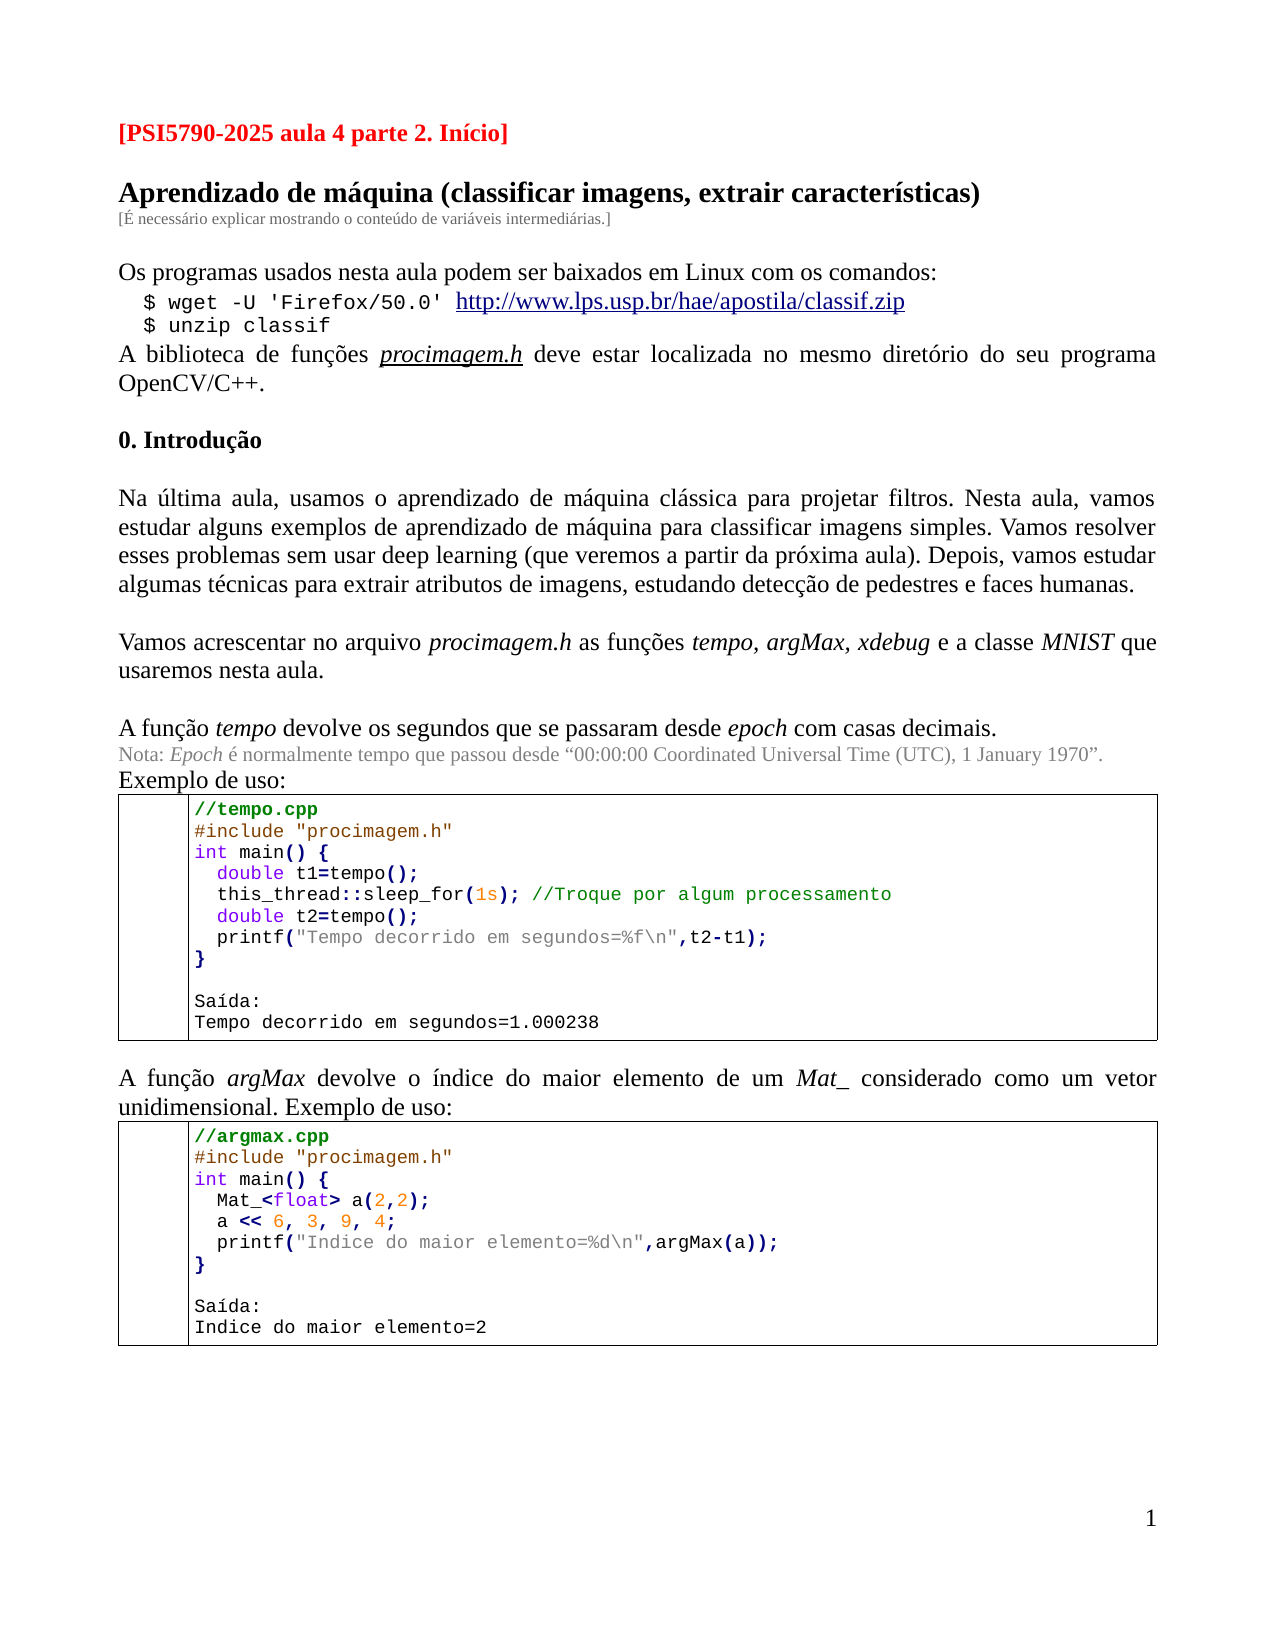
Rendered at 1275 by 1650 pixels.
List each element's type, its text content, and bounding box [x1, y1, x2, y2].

table_header [119, 795, 188, 1040]
text 0. Introdução [118, 425, 1157, 454]
text [PSI5790-2025 aula 4 parte 2. Início] [118, 118, 1157, 147]
text $ unzip classif [118, 315, 1157, 339]
text Nota: Epoch é normalmente tempo que passou desde “00:00:00 Coordinated Universal Time (UTC), 1 January 1970”. [118, 742, 1157, 766]
text Os programas usados nesta aula podem ser baixados em Linux com os comandos: [118, 257, 1157, 286]
text $ wget -U 'Firefox/50.0' http://www.lps.usp.br/hae/apostila/classif.zip [118, 286, 1157, 315]
text Aprendizado de máquina (classificar imagens, extrair características) [118, 176, 1157, 209]
text A função tempo devolve os segundos que se passaram desde epoch com casas decimais. [118, 713, 1157, 742]
text A função argMax devolve o índice do maior elemento de um Mat_ considerado como um vetor unidimensional. Exemplo de uso: [118, 1063, 1157, 1121]
text Vamos acrescentar no arquivo procimagem.h as funções tempo, argMax, xdebug e a classe MNIST que usaremos nesta aula. [118, 627, 1157, 684]
text [É necessário explicar mostrando o conteúdo de variáveis intermediárias.] [118, 209, 1157, 228]
table_header //tempo.cpp #include "procimagem.h" int main() { double t1=tempo(); this_thread::sleep_for(1s); //Troque por algum processamento double t2=tempo(); printf("Tempo decorrido em segundos=%f\n",t2-t1); } Saída: Tempo decorrido em segundos=1.000238 [189, 795, 1157, 1040]
text A biblioteca de funções procimagem.h deve estar localizada no mesmo diretório do seu programa OpenCV/C++. [118, 339, 1157, 397]
text Na última aula, usamos o aprendizado de máquina clássica para projetar filtros. Nesta aula, vamos estudar alguns exemplos de aprendizado de máquina para classificar imagens simples. Vamos resolver esses problemas sem usar deep learning (que veremos a partir da próxima aula). Depois, vamos estudar algumas técnicas para extrair atributos de imagens, estudando detecção de pedestres e faces humanas. [118, 483, 1157, 598]
table_header //argmax.cpp #include "procimagem.h" int main() { Mat_<float> a(2,2); a << 6, 3, 9, 4; printf("Indice do maior elemento=%d\n",argMax(a)); } Saída: Indice do maior elemento=2 [189, 1122, 1157, 1345]
text Exemplo de uso: [118, 766, 1157, 794]
table_header [119, 1122, 188, 1345]
